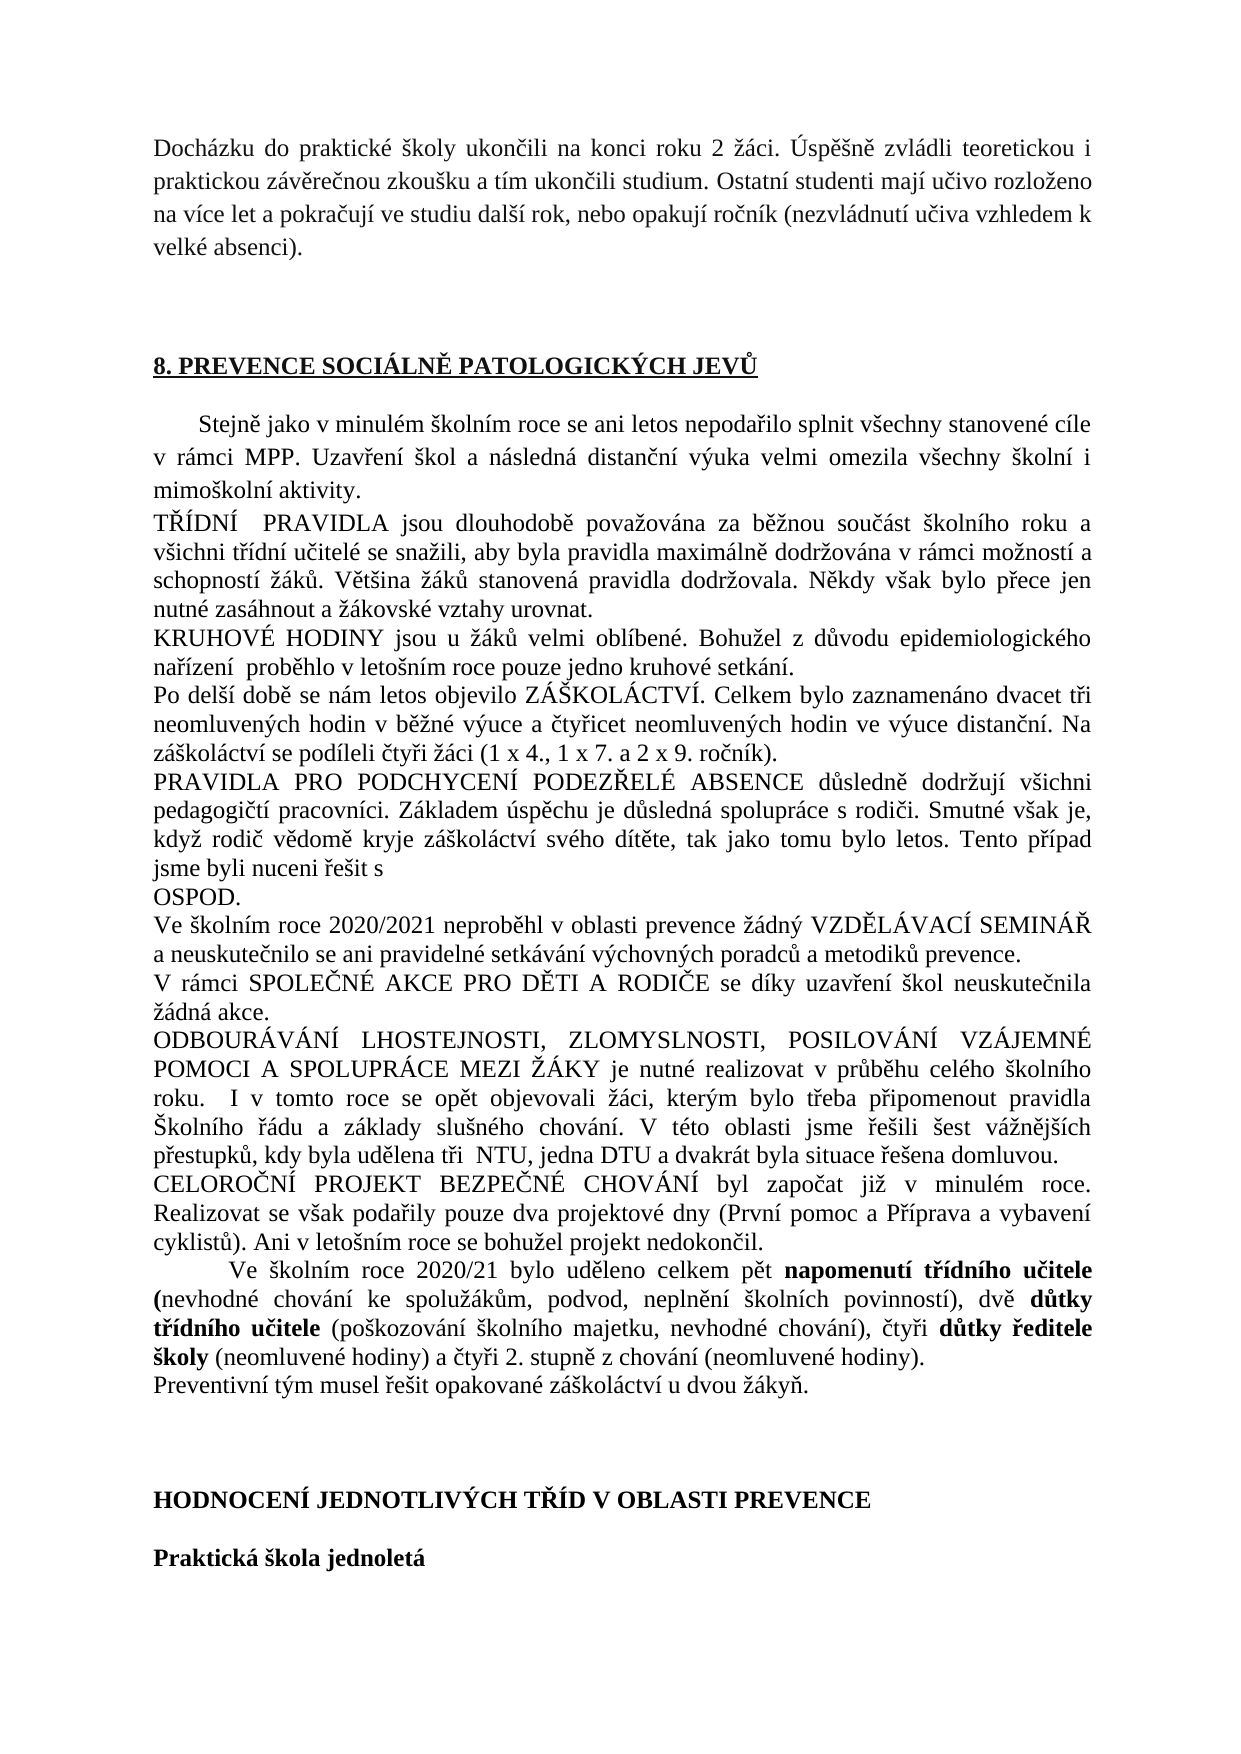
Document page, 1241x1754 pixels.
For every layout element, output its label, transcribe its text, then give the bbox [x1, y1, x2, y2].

text ODBOURÁVÁNÍ LHOSTEJNOSTI, ZLOMYSLNOSTI, POSILOVÁNÍ VZÁJEMNÉ POMOCI A SPOLUPRÁCE MEZI ŽÁKY je nutné realizovat v průběhu celého školního roku. I v tomto roce se opět objevovali žáci, kterým bylo třeba připomenout pravidla Školního řádu a základy slušného chování. V této oblasti jsme řešili šest vážnějších přestupků, kdy byla udělena tři NTU, jedna DTU a dvakrát byla situace řešena domluvou. [153, 1025, 1093, 1169]
text KRUHOVÉ HODINY jsou u žáků velmi oblíbené. Bohužel z důvodu epidemiologického nařízení proběhlo v letošním roce pouze jedno kruhové setkání. [153, 623, 1093, 680]
text Docházku do praktické školy ukončili na konci roku 2 žáci. Úspěšně zvládli teoretickou i praktickou závěrečnou zkoušku a tím ukončili studium. Ostatní studenti mají učivo rozloženo na více let a pokračují ve studiu další rok, nebo opakují ročník (nezvládnutí učiva vzhledem k velké absenci). [153, 133, 1093, 261]
text Po delší době se nám letos objevilo ZÁŠKOLÁCTVÍ. Celkem bylo zaznamenáno dvacet tři neomluvených hodin v běžné výuce a čtyřicet neomluvených hodin ve výuce distanční. Na záškoláctví se podíleli čtyři žáci (1 x 4., 1 x 7. a 2 x 9. ročník). [153, 680, 1093, 767]
text PRAVIDLA PRO PODCHYCENÍ PODEZŘELÉ ABSENCE důsledně dodržují všichni pedagogičtí pracovníci. Základem úspěchu je důsledná spolupráce s rodiči. Smutné však je, když rodič vědomě kryje záškoláctví svého dítěte, tak jako tomu bylo letos. Tento případ jsme byli nuceni řešit s [153, 767, 1093, 882]
text TŘÍDNÍ PRAVIDLA jsou dlouhodobě považována za běžnou součást školního roku a všichni třídní učitelé se snažili, aby byla pravidla maximálně dodržována v rámci možností a schopností žáků. Většina žáků stanovená pravidla dodržovala. Někdy však bylo přece jen nutné zasáhnout a žákovské vztahy urovnat. [153, 508, 1093, 623]
text V rámci SPOLEČNÉ AKCE PRO DĚTI A RODIČE se díky uzavření škol neuskutečnila žádná akce. [153, 968, 1093, 1025]
text OSPOD. [153, 882, 1093, 910]
text Ve školním roce 2020/21 bylo uděleno celkem pět napomenutí třídního učitele (nevhodné chování ke spolužákům, podvod, neplnění školních povinností), dvě důtky třídního učitele (poškozování školního majetku, nevhodné chování), čtyři důtky ředitele školy (neomluvené hodiny) a čtyři 2. stupně z chování (neomluvené hodiny). [153, 1255, 1093, 1370]
text CELOROČNÍ PROJEKT BEZPEČNÉ CHOVÁNÍ byl započat již v minulém roce. Realizovat se však podařily pouze dva projektové dny (První pomoc a Příprava a vybavení cyklistů). Ani v letošním roce se bohužel projekt nedokončil. [153, 1169, 1093, 1255]
text 8. PREVENCE SOCIÁLNĚ PATOLOGICKÝCH JEVŮ [153, 351, 1093, 380]
text HODNOCENÍ JEDNOTLIVÝCH TŘÍD V OBLASTI PREVENCE [153, 1485, 1093, 1514]
text Ve školním roce 2020/2021 neproběhl v oblasti prevence žádný VZDĚLÁVACÍ SEMINÁŘ a neuskutečnilo se ani pravidelné setkávání výchovných poradců a metodiků prevence. [153, 910, 1093, 968]
text Stejně jako v minulém školním roce se ani letos nepodařilo splnit všechny stanovené cíle v rámci MPP. Uzavření škol a následná distanční výuka velmi omezila všechny školní i mimoškolní aktivity. [153, 409, 1093, 503]
text Preventivní tým musel řešit opakované záškoláctví u dvou žákyň. [153, 1370, 1093, 1399]
text Praktická škola jednoletá [153, 1543, 1093, 1572]
